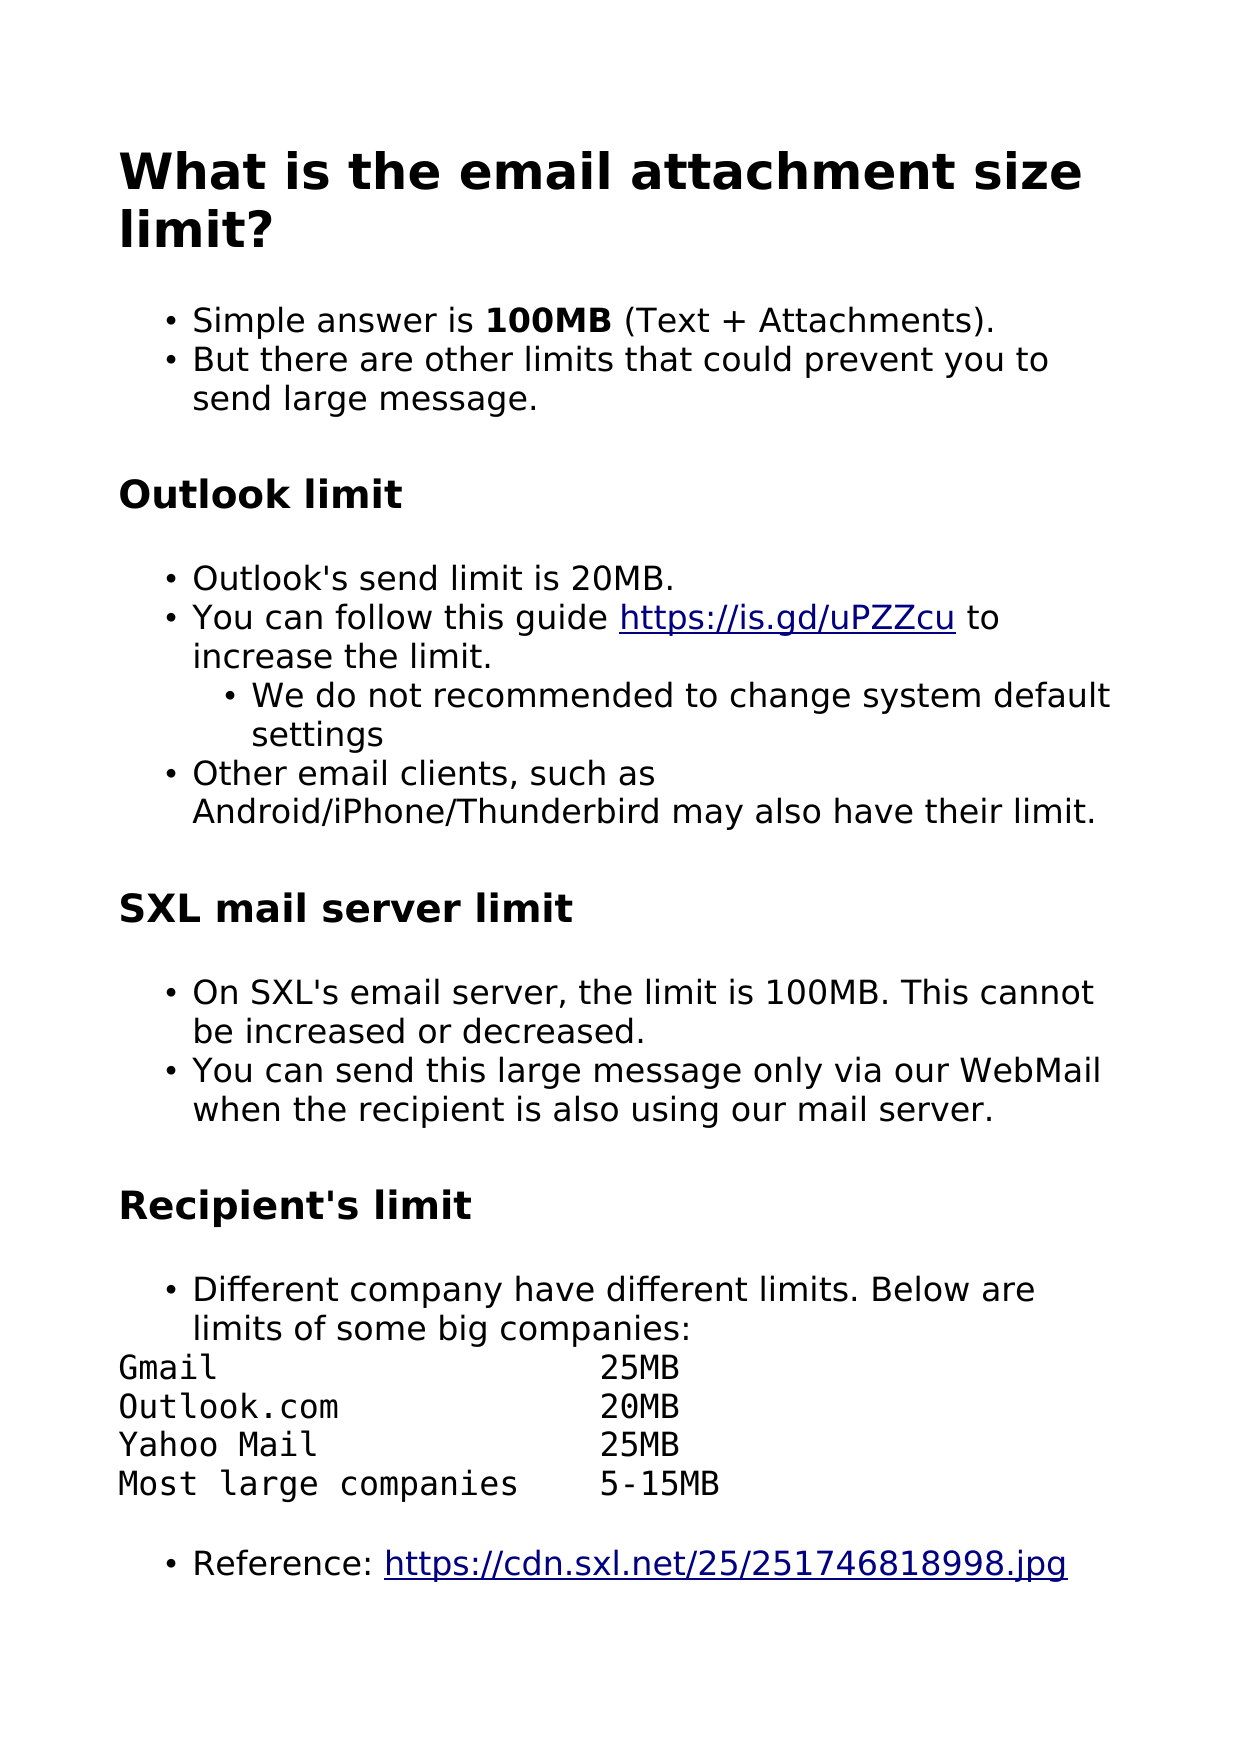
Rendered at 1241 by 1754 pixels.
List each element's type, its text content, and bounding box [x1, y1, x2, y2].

list Other email clients, such as Android/iPhone/Thunderbird may also have their limit. [177, 754, 1122, 832]
subtitle What is the email attachment size limit? [118, 143, 1122, 259]
text Gmail 25MB Outlook.com 20MB Yahoo Mail 25MB Most large companies 5-15MB [118, 1348, 1122, 1504]
list Reference: https://cdn.sxl.net/25/251746818998.jpg [177, 1545, 1122, 1584]
subtitle SXL mail server limit [118, 886, 1122, 931]
list Simple answer is 100MB (Text + Attachments). [177, 302, 1122, 340]
list But there are other limits that could prevent you to send large message. [177, 340, 1122, 418]
list We do not recommended to change system default settings [236, 676, 1122, 754]
subtitle Outlook limit [118, 473, 1122, 518]
subtitle Recipient's limit [118, 1183, 1122, 1228]
list On SXL's email server, the limit is 100MB. This cannot be increased or decreased. [177, 973, 1122, 1051]
list You can follow this guide https://is.gd/uPZZcu to increase the limit. [177, 599, 1122, 676]
list Outlook's send limit is 20MB. [177, 560, 1122, 599]
list Different company have different limits. Below are limits of some big companies: [177, 1271, 1122, 1348]
list You can send this large message only via our WebMail when the recipient is also using our mail server. [177, 1051, 1122, 1129]
